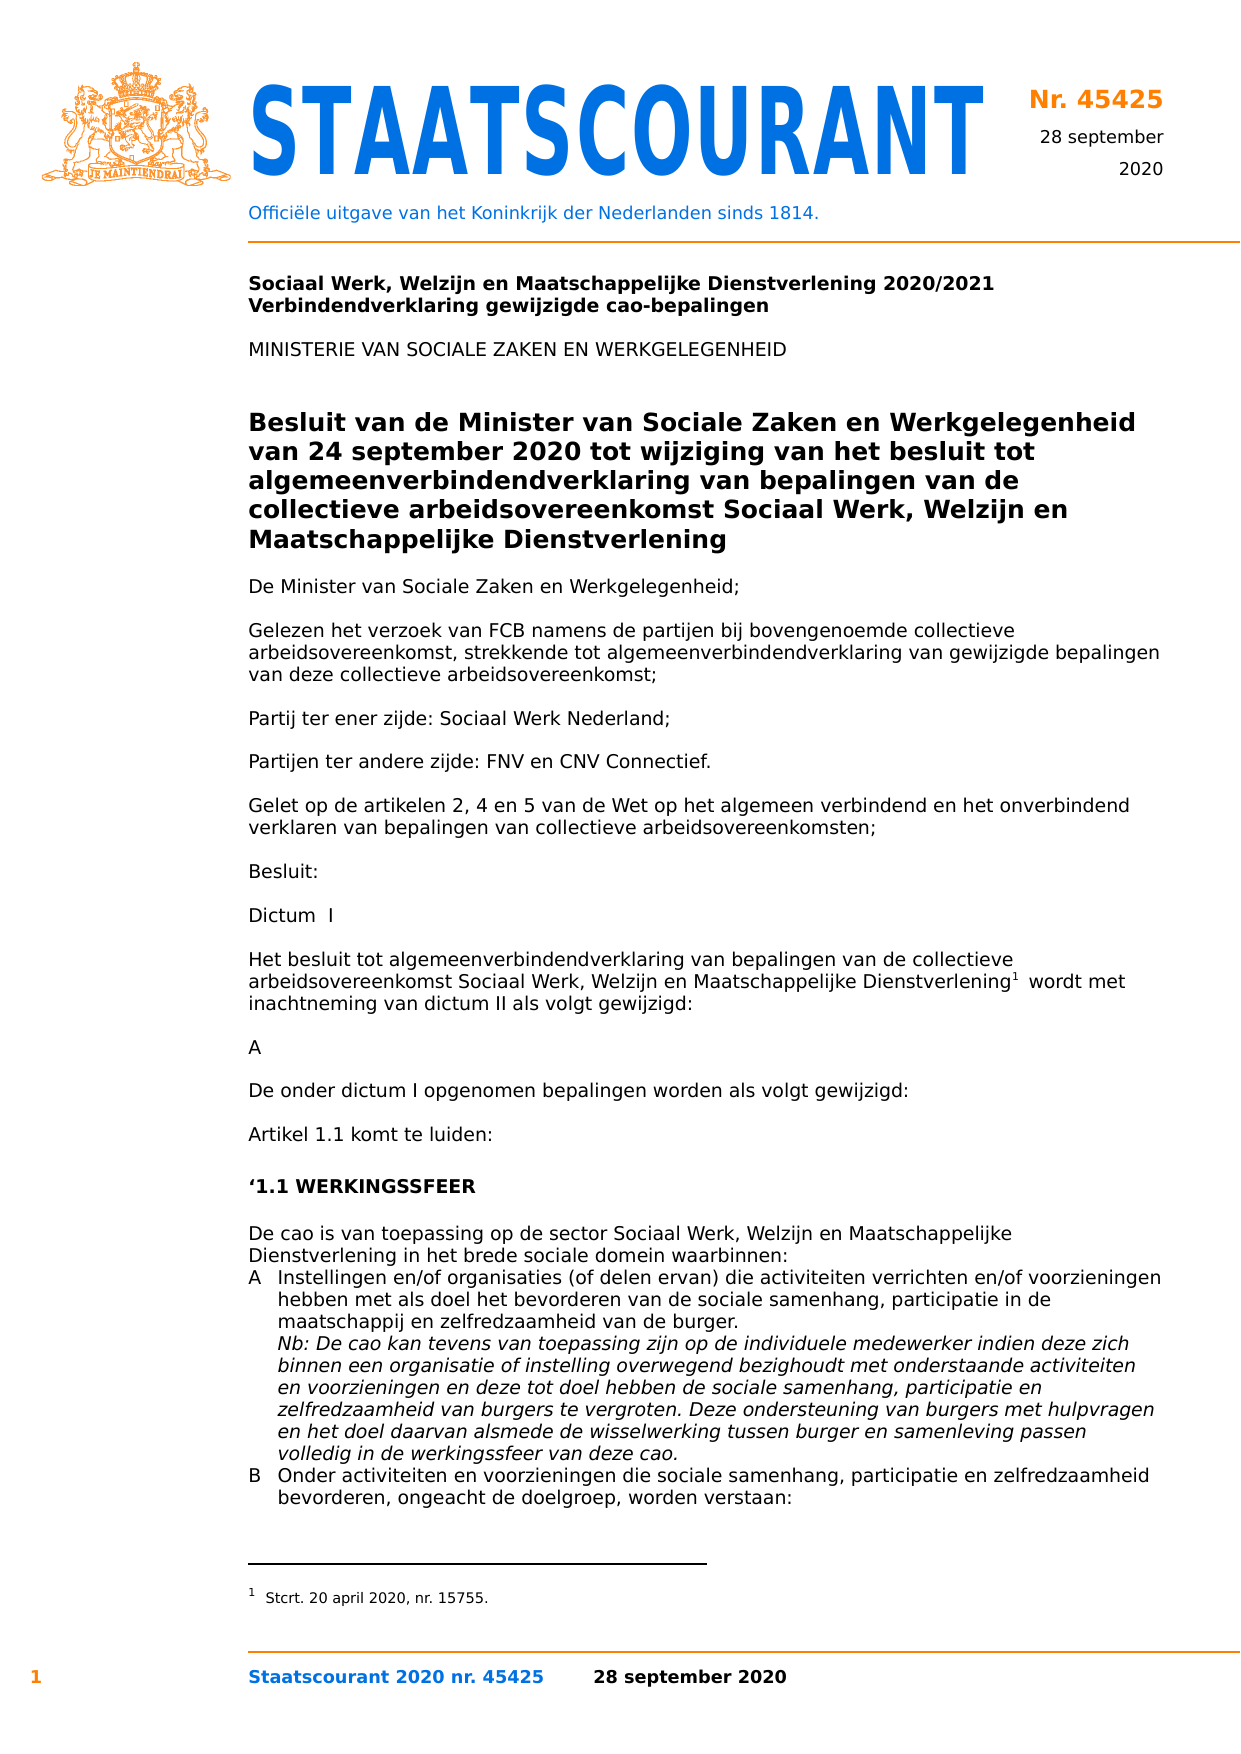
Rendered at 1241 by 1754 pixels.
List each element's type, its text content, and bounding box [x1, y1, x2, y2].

table_header Nr. 45425 [998, 62, 1240, 121]
text MINISTERIE VAN SOCIALE ZAKEN EN WERKGELEGENHEID [248, 339, 1163, 361]
subtitle ‘1.1 WERKINGSSFEER [248, 1176, 1163, 1198]
text De onder dictum I opgenomen bepalingen worden als volgt gewijzigd: [248, 1080, 1163, 1102]
text Nb: De cao kan tevens van toepassing zijn op de individuele medewerker indien deze zich binnen een organisatie of instelling overwegend bezighoudt met onderstaande activiteiten en voorzieningen en deze tot doel hebben de sociale samenhang, participatie en zelfredzaamheid van burgers te vergroten. Deze ondersteuning van burgers met hulpvragen en het doel daarvan alsmede de wisselwerking tussen burger en samenleving passen volledig in de werkingssfeer van deze cao. [277, 1333, 1163, 1465]
text A [248, 1037, 1163, 1058]
text Sociaal Werk, Welzijn en Maatschappelijke Dienstverlening 2020/2021 [248, 273, 1163, 295]
text A Instellingen en/of organisaties (of delen ervan) die activiteiten verrichten en/of voorzieningen hebben met als doel het bevorderen van de sociale samenhang, participatie in de maatschappij en zelfredzaamheid van de burger. [248, 1267, 1163, 1333]
text De Minister van Sociale Zaken en Werkgelegenheid; [248, 576, 1163, 598]
subtitle Besluit van de Minister van Sociale Zaken en Werkgelegenheid van 24 september 2020 tot wijziging van het besluit tot algemeenverbindendverklaring van bepalingen van de collectieve arbeidsovereenkomst Sociaal Werk, Welzijn en Maatschappelijke Dienstverlening [248, 408, 1163, 554]
text Dictum I [248, 905, 1163, 927]
text Artikel 1.1 komt te luiden: [248, 1124, 1163, 1146]
text Partij ter ener zijde: Sociaal Werk Nederland; [248, 707, 1163, 729]
text B Onder activiteiten en voorzieningen die sociale samenhang, participatie en zelfredzaamheid bevorderen, ongeacht de doelgroep, worden verstaan: [248, 1465, 1163, 1509]
text Besluit: [248, 861, 1163, 883]
table_header [25, 62, 248, 241]
text Gelezen het verzoek van FCB namens de partijen bij bovengenoemde collectieve arbeidsovereenkomst, strekkende tot algemeenverbindendverklaring van gewijzigde bepalingen van deze collectieve arbeidsovereenkomst; [248, 620, 1163, 686]
text Stcrt. 20 april 2020, nr. 15755. [248, 1586, 1163, 1608]
text Partijen ter andere zijde: FNV en CNV Connectief. [248, 751, 1163, 773]
table_cell 2020 [998, 153, 1240, 203]
table_header STAATSCOURANT [248, 62, 998, 203]
picture [41, 62, 231, 186]
table_cell 28 september [998, 121, 1240, 153]
text De cao is van toepassing op de sector Sociaal Werk, Welzijn en Maatschappelijke Dienstverlening in het brede sociale domein waarbinnen: [248, 1223, 1163, 1267]
text Verbindendverklaring gewijzigde cao-bepalingen [248, 295, 1163, 317]
text Gelet op de artikelen 2, 4 en 5 van de Wet op het algemeen verbindend en het onverbindend verklaren van bepalingen van collectieve arbeidsovereenkomsten; [248, 795, 1163, 839]
table_cell Officiële uitgave van het Koninkrijk der Nederlanden sinds 1814. [248, 203, 1240, 241]
text Het besluit tot algemeenverbindendverklaring van bepalingen van de collectieve arbeidsovereenkomst Sociaal Werk, Welzijn en Maatschappelijke Dienstverlening wordt met inachtneming van dictum II als volgt gewijzigd: [248, 949, 1163, 1015]
